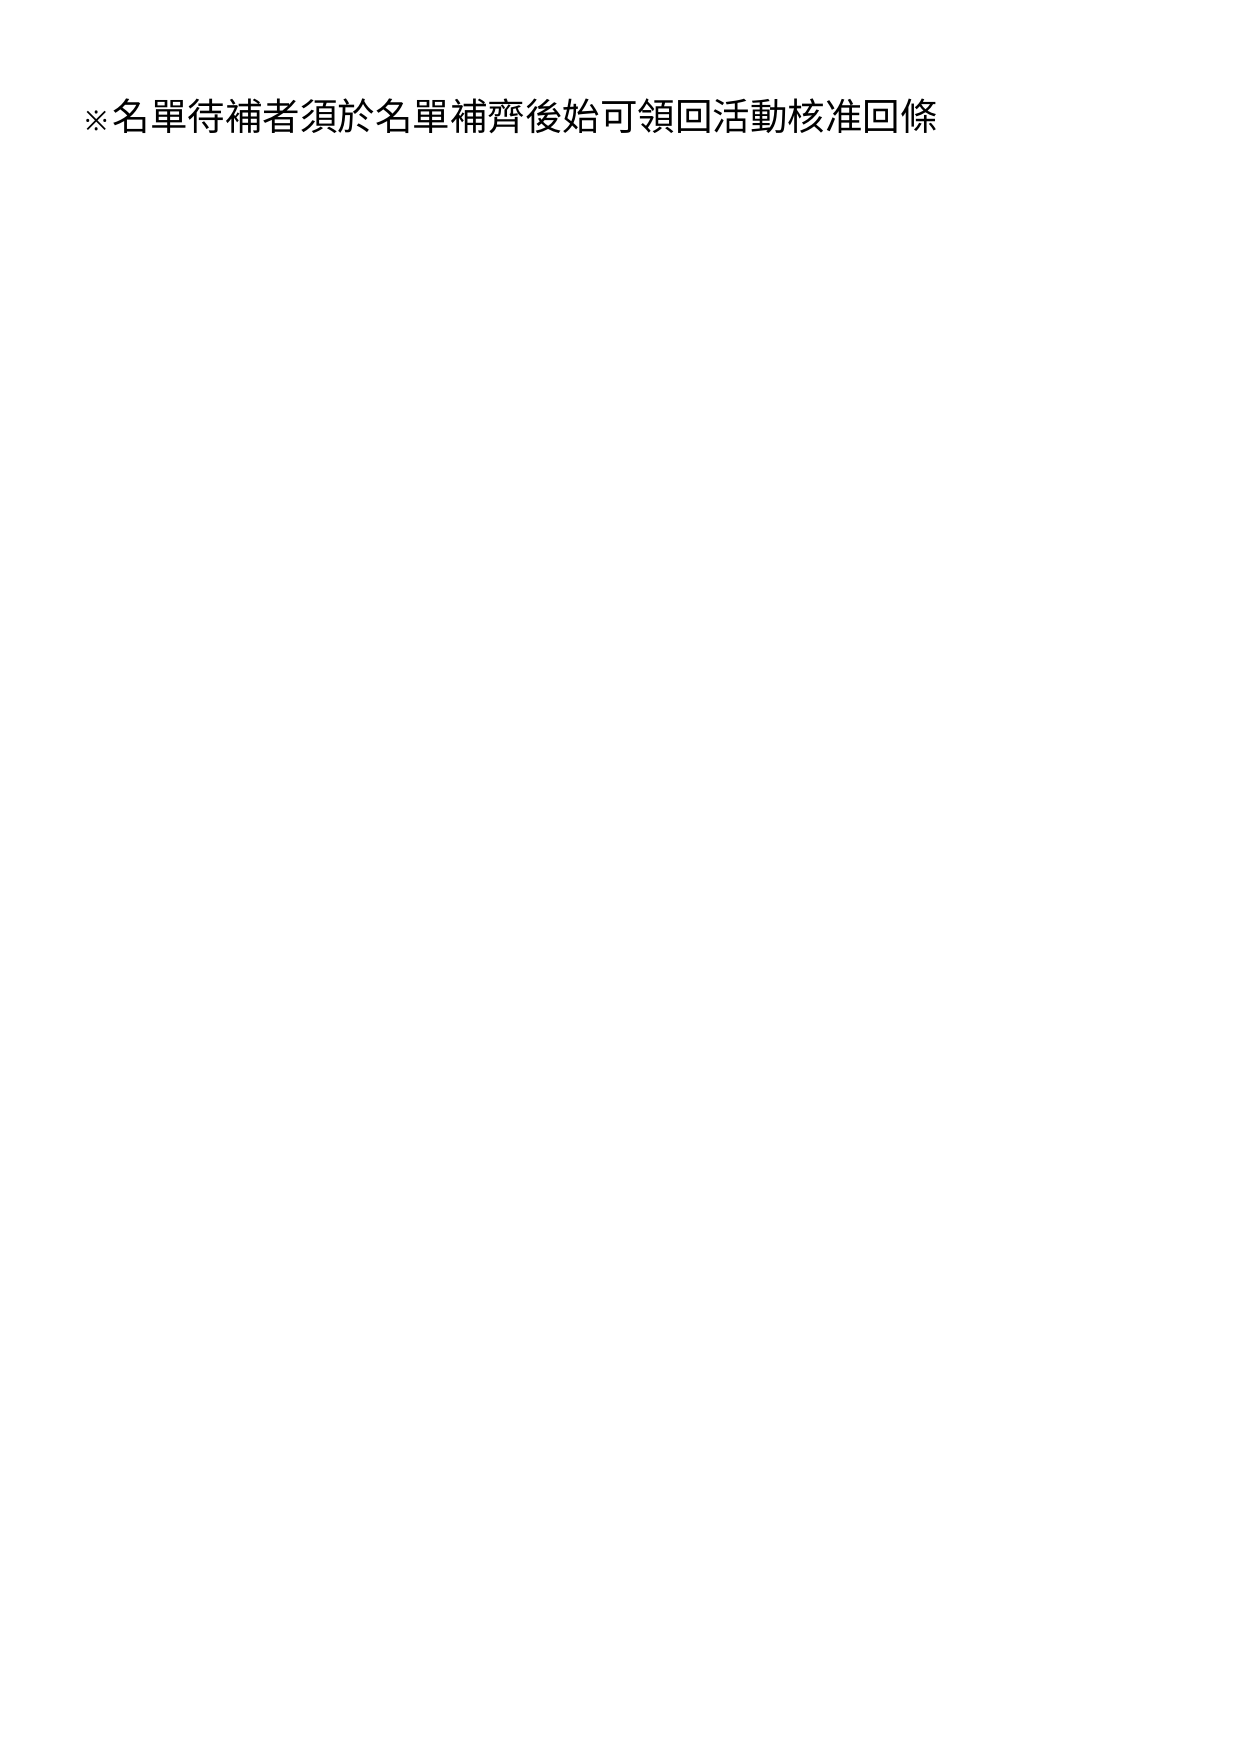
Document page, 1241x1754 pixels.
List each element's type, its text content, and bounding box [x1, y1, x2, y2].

text ※名單待補者須於名單補齊後始可領回活動核准回條 [47, 73, 1193, 135]
